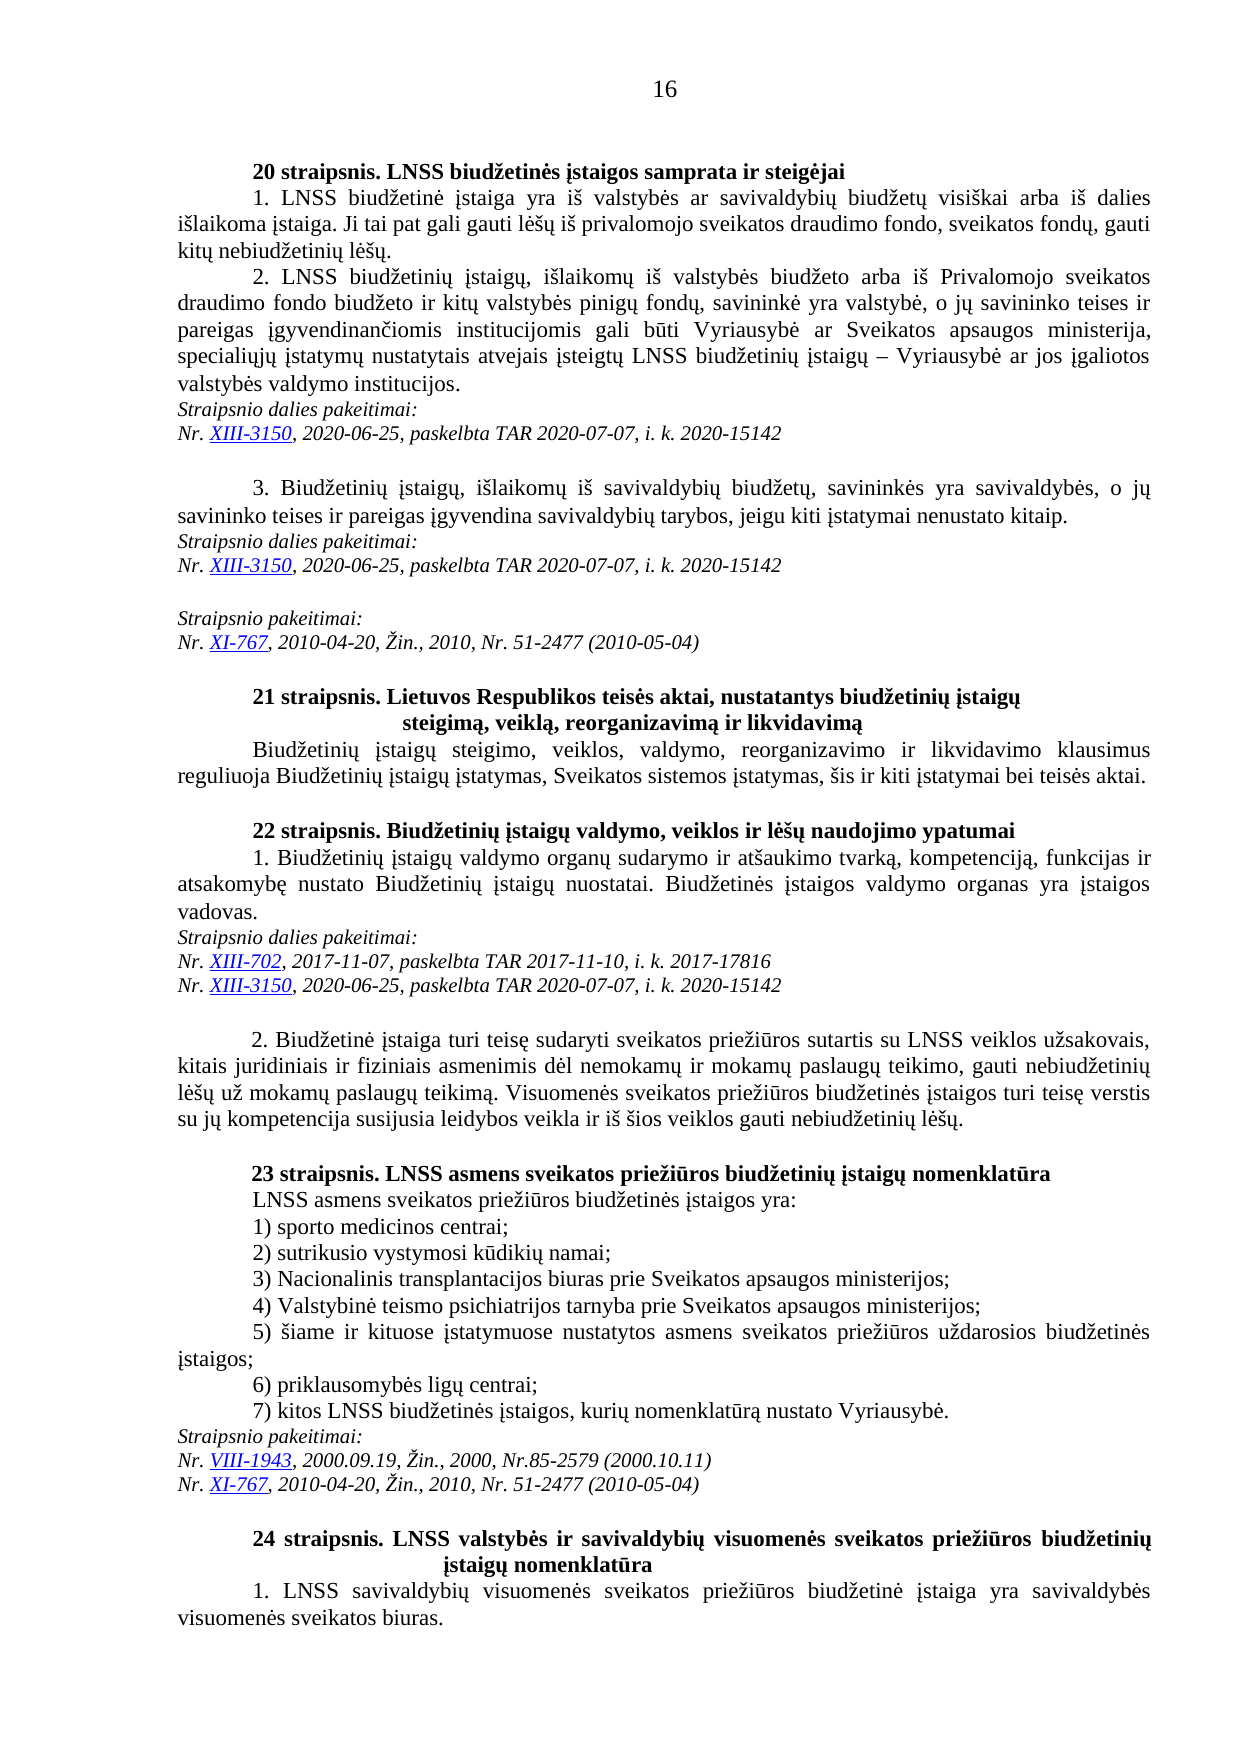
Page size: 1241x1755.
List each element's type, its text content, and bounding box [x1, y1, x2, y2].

text Straipsnio dalies pakeitimai: [177, 925, 1152, 949]
text LNSS asmens sveikatos priežiūros biudžetinės įstaigos yra: [177, 1186, 1152, 1213]
text Nr. XIII-702, 2017-11-07, paskelbta TAR 2017-11-10, i. k. 2017-17816 [177, 949, 1152, 973]
text Straipsnio dalies pakeitimai: [177, 397, 1152, 421]
text 1) sporto medicinos centrai; [177, 1213, 1152, 1239]
text 7) kitos LNSS biudžetinės įstaigos, kurių nomenklatūrą nustato Vyriausybė. [177, 1397, 1152, 1424]
text Nr. VIII-1943, 2000.09.19, Žin., 2000, Nr.85-2579 (2000.10.11) [177, 1448, 1152, 1472]
text Nr. XIII-3150, 2020-06-25, paskelbta TAR 2020-07-07, i. k. 2020-15142 [177, 421, 1152, 445]
text Nr. XI-767, 2010-04-20, Žin., 2010, Nr. 51-2477 (2010-05-04) [177, 630, 1152, 654]
text 20 straipsnis. LNSS biudžetinės įstaigos samprata ir steigėjai [177, 158, 1152, 184]
text Nr. XI-767, 2010-04-20, Žin., 2010, Nr. 51-2477 (2010-05-04) [177, 1472, 1152, 1496]
text 1. Biudžetinių įstaigų valdymo organų sudarymo ir atšaukimo tvarką, kompetenciją, funkcijas ir atsakomybę nustato Biudžetinių įstaigų nuostatai. Biudžetinės įstaigos valdymo organas yra įstaigos vadovas. [177, 843, 1152, 925]
text steigimą, veiklą, reorganizavimą ir likvidavimą [402, 709, 1152, 736]
text 4) Valstybinė teismo psichiatrijos tarnyba prie Sveikatos apsaugos ministerijos; [177, 1292, 1152, 1318]
text Straipsnio pakeitimai: [177, 606, 1152, 630]
text 1. LNSS biudžetinė įstaiga yra iš valstybės ar savivaldybių biudžetų visiškai arba iš dalies išlaikoma įstaiga. Ji tai pat gali gauti lėšų iš privalomojo sveikatos draudimo fondo, sveikatos fondų, gauti kitų nebiudžetinių lėšų. [177, 184, 1152, 263]
text Nr. XIII-3150, 2020-06-25, paskelbta TAR 2020-07-07, i. k. 2020-15142 [177, 973, 1152, 997]
text Nr. XIII-3150, 2020-06-25, paskelbta TAR 2020-07-07, i. k. 2020-15142 [177, 553, 1152, 577]
text 2) sutrikusio vystymosi kūdikių namai; [177, 1239, 1152, 1266]
text 6) priklausomybės ligų centrai; [177, 1371, 1152, 1397]
text 24 straipsnis. LNSS valstybės ir savivaldybių visuomenės sveikatos priežiūros biudžetinių įstaigų nomenklatūra [252, 1524, 1152, 1577]
text 21 straipsnis. Lietuvos Respublikos teisės aktai, nustatantys biudžetinių įstaigų [252, 683, 1152, 709]
text 2. LNSS biudžetinių įstaigų, išlaikomų iš valstybės biudžeto arba iš Privalomojo sveikatos draudimo fondo biudžeto ir kitų valstybės pinigų fondų, savininkė yra valstybė, o jų savininko teises ir pareigas įgyvendinančiomis institucijomis gali būti Vyriausybė ar Sveikatos apsaugos ministerija, specialiųjų įstatymų nustatytais atvejais įsteigtų LNSS biudžetinių įstaigų – Vyriausybė ar jos įgaliotos valstybės valdymo institucijos. [177, 263, 1152, 397]
text Straipsnio pakeitimai: [177, 1424, 1152, 1448]
text 22 straipsnis. Biudžetinių įstaigų valdymo, veiklos ir lėšų naudojimo ypatumai [177, 817, 1152, 843]
text 3. Biudžetinių įstaigų, išlaikomų iš savivaldybių biudžetų, savininkės yra savivaldybės, o jų savininko teises ir pareigas įgyvendina savivaldybių tarybos, jeigu kiti įstatymai nenustato kitaip. [177, 474, 1152, 529]
text 1. LNSS savivaldybių visuomenės sveikatos priežiūros biudžetinė įstaiga yra savivaldybės visuomenės sveikatos biuras. [177, 1577, 1152, 1630]
text 23 straipsnis. LNSS asmens sveikatos priežiūros biudžetinių įstaigų nomenklatūra [251, 1160, 1152, 1186]
text Biudžetinių įstaigų steigimo, veiklos, valdymo, reorganizavimo ir likvidavimo klausimus reguliuoja Biudžetinių įstaigų įstatymas, Sveikatos sistemos įstatymas, šis ir kiti įstatymai bei teisės aktai. [177, 736, 1152, 788]
text 2. Biudžetinė įstaiga turi teisę sudaryti sveikatos priežiūros sutartis su LNSS veiklos užsakovais, kitais juridiniais ir fiziniais asmenimis dėl nemokamų ir mokamų paslaugų teikimo, gauti nebiudžetinių lėšų už mokamų paslaugų teikimą. Visuomenės sveikatos priežiūros biudžetinės įstaigos turi teisę verstis su jų kompetencija susijusia leidybos veikla ir iš šios veiklos gauti nebiudžetinių lėšų. [177, 1026, 1152, 1131]
text Straipsnio dalies pakeitimai: [177, 529, 1152, 553]
text 5) šiame ir kituose įstatymuose nustatytos asmens sveikatos priežiūros uždarosios biudžetinės įstaigos; [177, 1318, 1152, 1371]
text 3) Nacionalinis transplantacijos biuras prie Sveikatos apsaugos ministerijos; [177, 1266, 1152, 1292]
